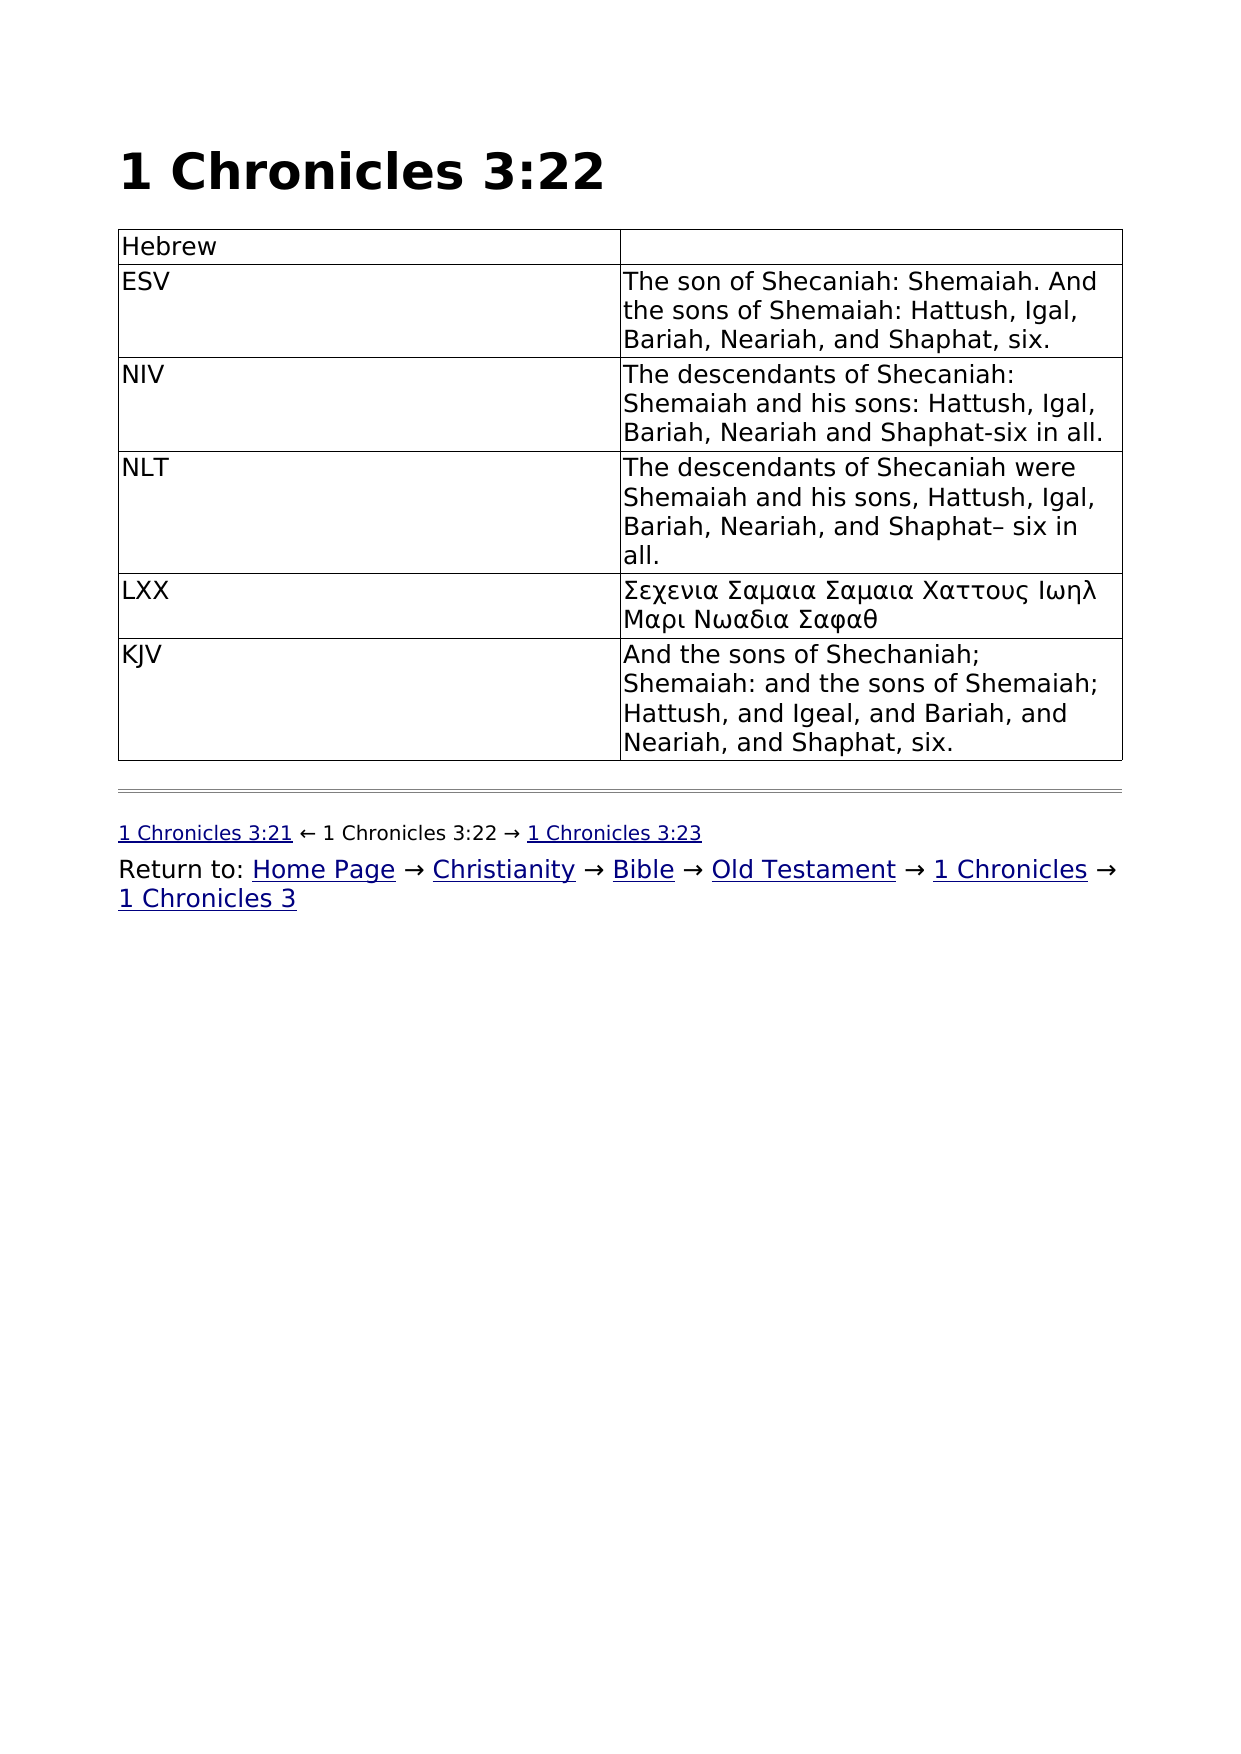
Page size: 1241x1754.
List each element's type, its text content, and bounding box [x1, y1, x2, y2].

table_cell The descendants of Shecaniah: Shemaiah and his sons: Hattush, Igal, Bariah, Neariah and Shaphat-six in all. [621, 358, 1122, 451]
subtitle 1 Chronicles 3:22 [118, 143, 1122, 201]
text 1 Chronicles 3:21 ← 1 Chronicles 3:22 → 1 Chronicles 3:23 [118, 821, 1122, 855]
text Return to: Home Page → Christianity → Bible → Old Testament → 1 Chronicles → 1 Chronicles 3 [118, 855, 1122, 914]
table_header [621, 230, 1122, 264]
table_cell The descendants of Shecaniah were Shemaiah and his sons, Hattush, Igal, Bariah, Neariah, and Shaphat– six in all. [621, 452, 1122, 573]
table_cell KJV [119, 639, 620, 760]
table_cell Σεχενια Σαμαια Σαμαια Χαττους Ιωηλ Μαρι Νωαδια Σαφαθ [621, 574, 1122, 637]
table_cell The son of Shecaniah: Shemaiah. And the sons of Shemaiah: Hattush, Igal, Bariah, Neariah, and Shaphat, six. [621, 265, 1122, 357]
table_cell ESV [119, 265, 620, 357]
table_cell NIV [119, 358, 620, 451]
table_cell LXX [119, 574, 620, 637]
table_cell And the sons of Shechaniah; Shemaiah: and the sons of Shemaiah; Hattush, and Igeal, and Bariah, and Neariah, and Shaphat, six. [621, 639, 1122, 760]
table_header Hebrew [119, 230, 620, 264]
table_cell NLT [119, 452, 620, 573]
